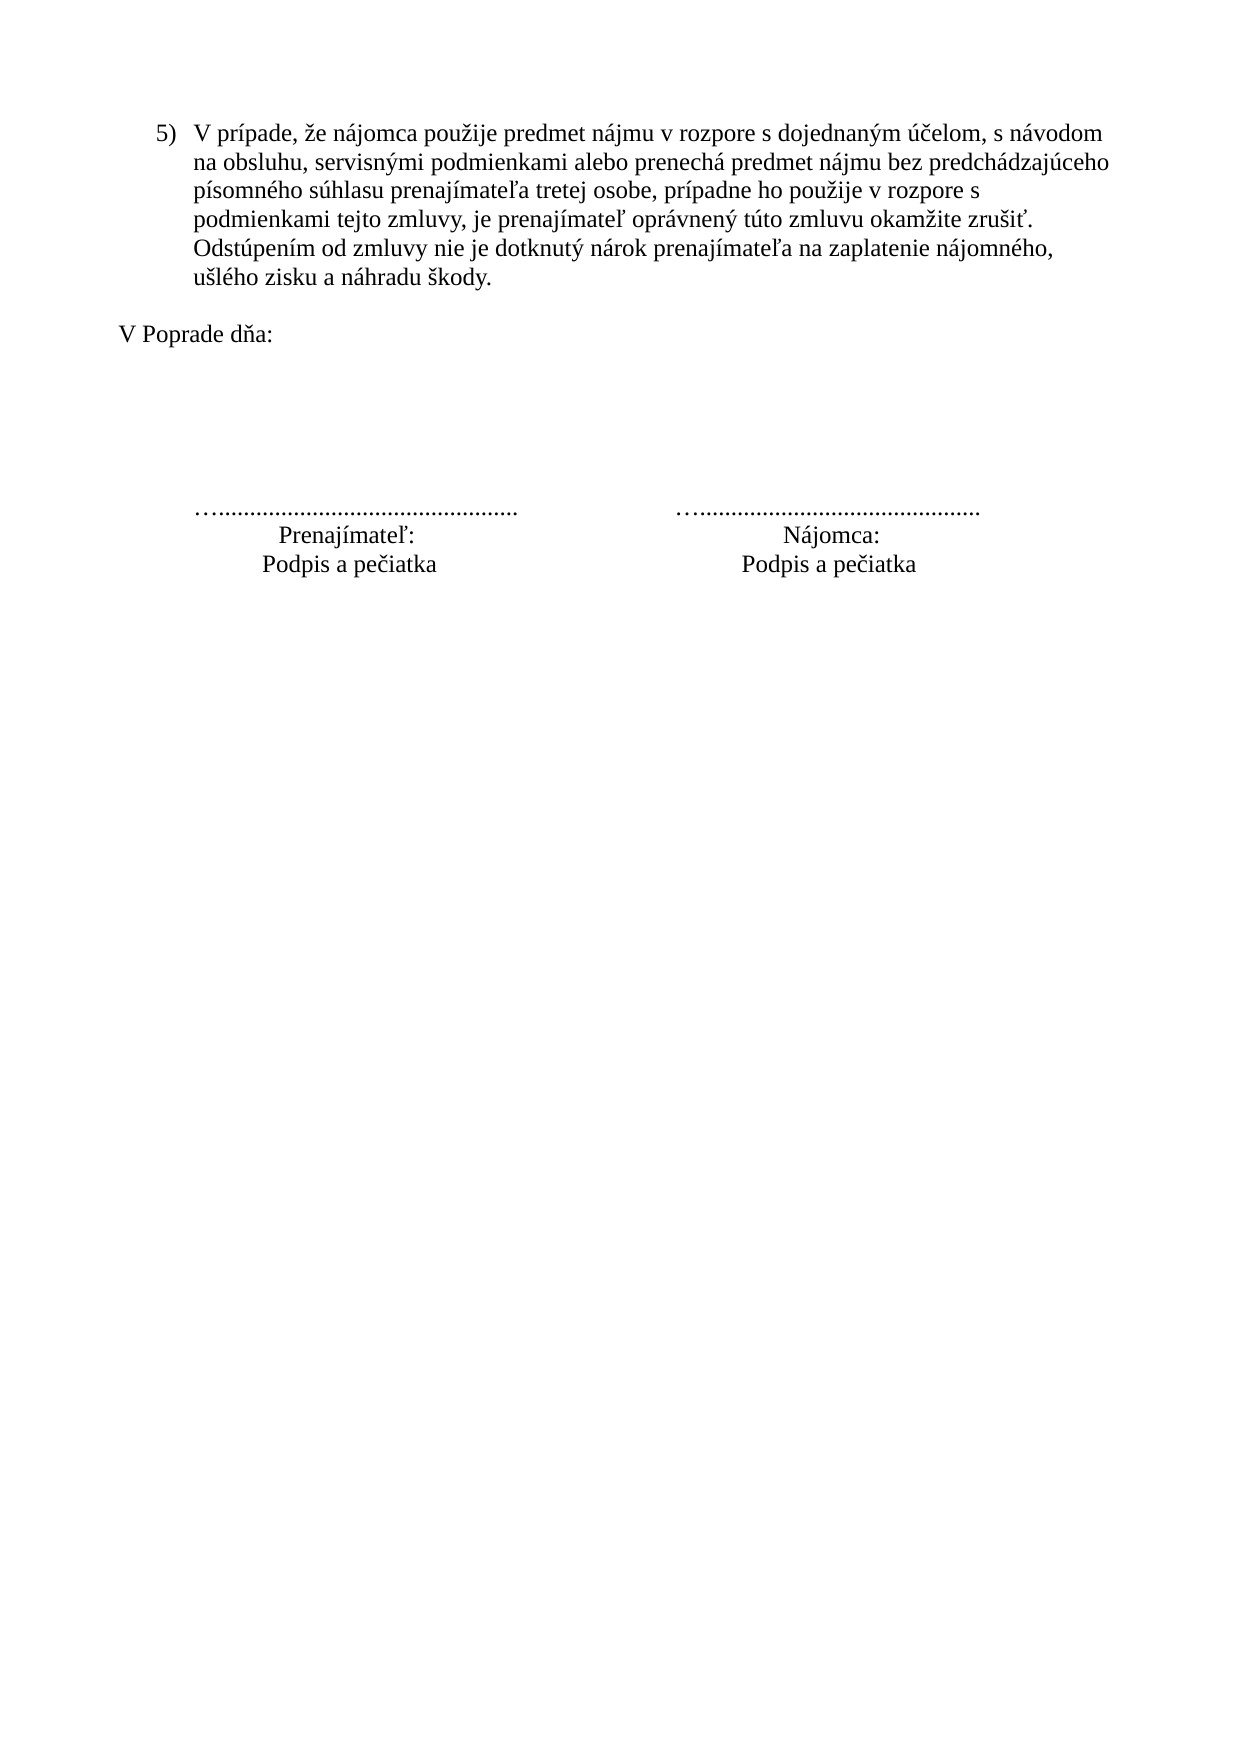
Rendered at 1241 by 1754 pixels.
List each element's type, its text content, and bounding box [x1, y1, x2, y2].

text Podpis a pečiatka Podpis a pečiatka [118, 549, 1122, 578]
text V Poprade dňa: [118, 319, 1122, 348]
list V prípade, že nájomca použije predmet nájmu v rozpore s dojednaným účelom, s návodom na obsluhu, servisnými podmienkami alebo prenechá predmet nájmu bez predchádzajúceho písomného súhlasu prenajímateľa tretej osobe, prípadne ho použije v rozpore s podmienkami tejto zmluvy, je prenajímateľ oprávnený túto zmluvu okamžite zrušiť. Odstúpením od zmluvy nie je dotknutý nárok prenajímateľa na zaplatenie nájomného, ušlého zisku a náhradu škody. [156, 118, 1122, 291]
text …................................................ …............................................. [118, 492, 1122, 521]
text Prenajímateľ: Nájomca: [118, 521, 1122, 549]
